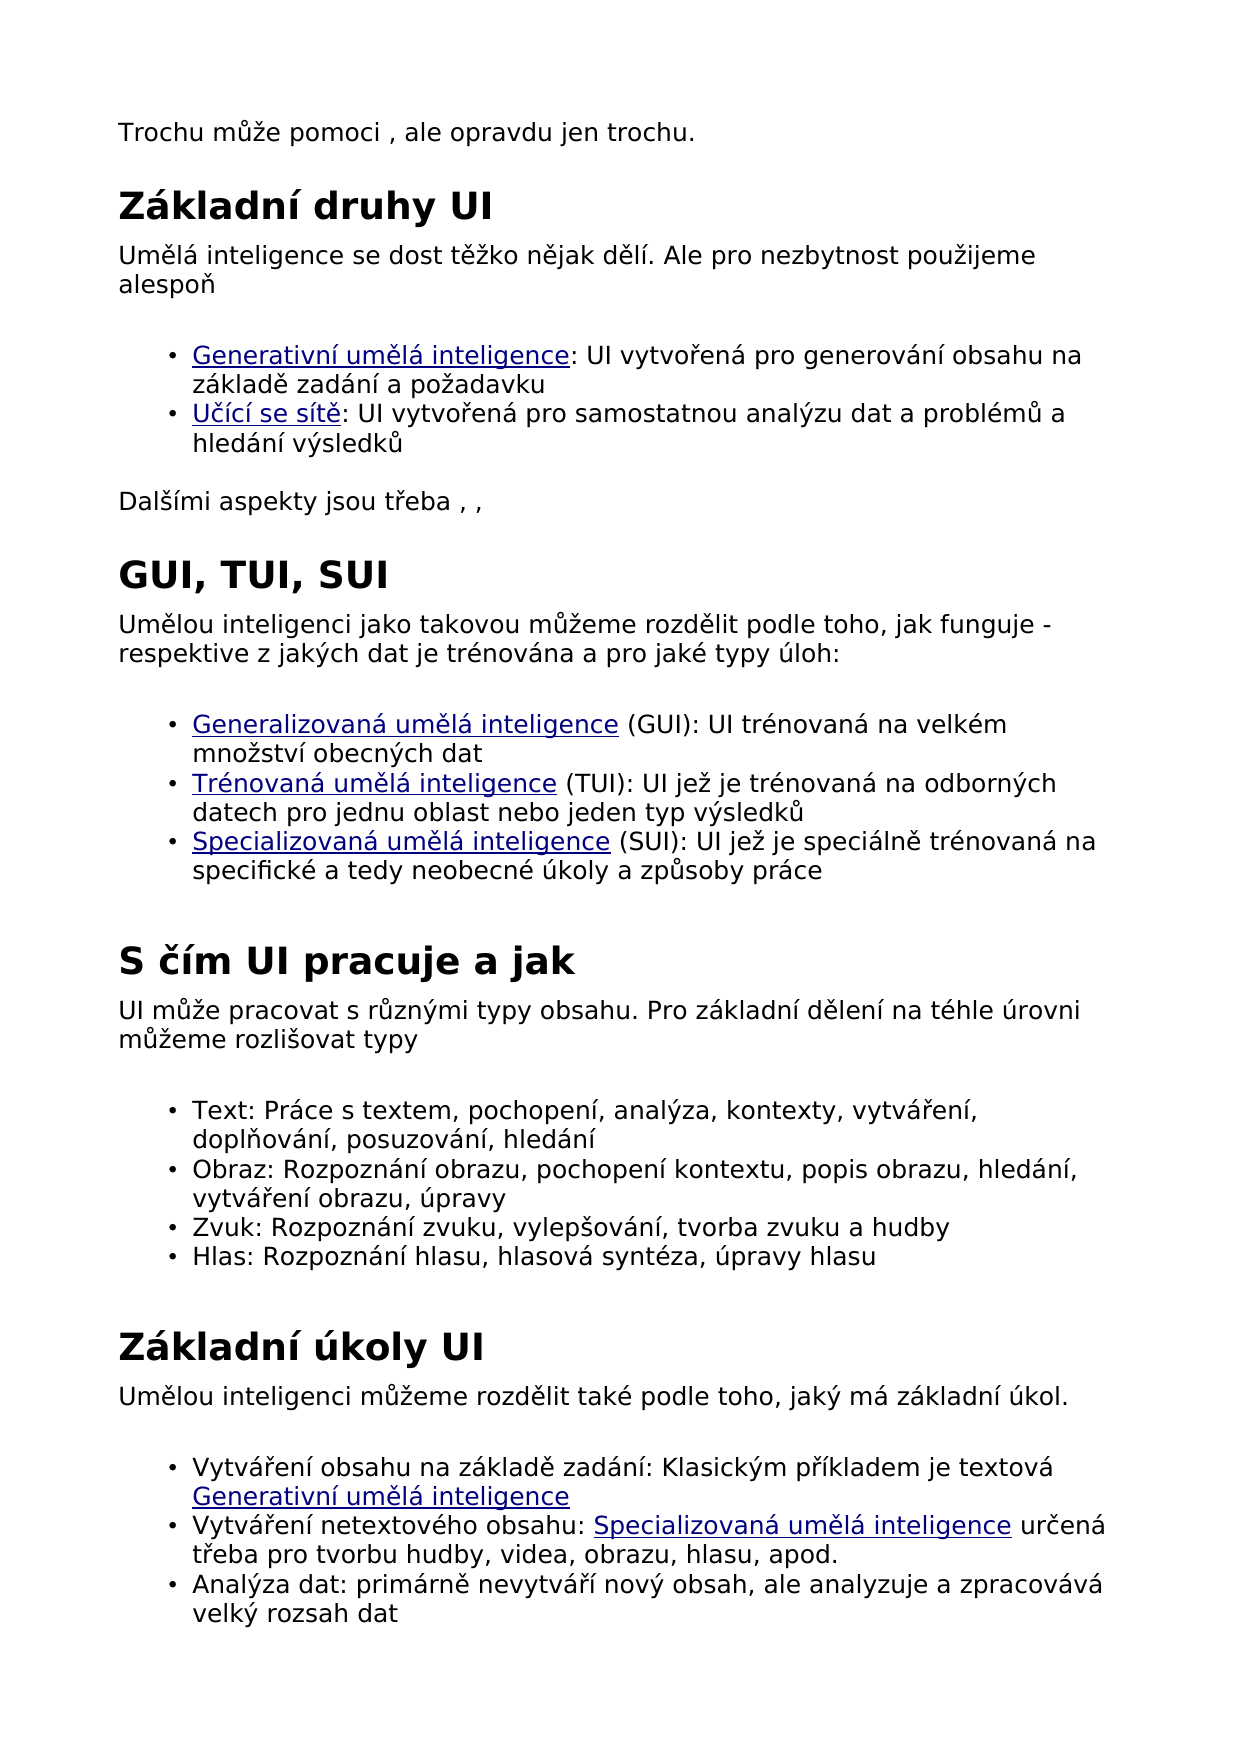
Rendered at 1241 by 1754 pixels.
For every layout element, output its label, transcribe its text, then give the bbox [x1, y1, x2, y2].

list Zvuk: Rozpoznání zvuku, vylepšování, tvorba zvuku a hudby [177, 1213, 1122, 1242]
list Vytváření obsahu na základě zadání: Klasickým příkladem je textová Generativní umělá inteligence [177, 1453, 1122, 1512]
text Dalšími aspekty jsou třeba , , [118, 487, 1122, 517]
list Trénovaná umělá inteligence (TUI): UI jež je trénovaná na odborných datech pro jednu oblast nebo jeden typ výsledků [177, 769, 1122, 827]
list Text: Práce s textem, pochopení, analýza, kontexty, vytváření, doplňování, posuzování, hledání [177, 1096, 1122, 1155]
text Trochu může pomoci , ale opravdu jen trochu. [118, 118, 1122, 147]
list Vytváření netextového obsahu: Specializovaná umělá inteligence určená třeba pro tvorbu hudby, videa, obrazu, hlasu, apod. [177, 1512, 1122, 1570]
subtitle S čím UI pracuje a jak [118, 940, 1122, 984]
list Analýza dat: primárně nevytváří nový obsah, ale analyzuje a zpracovává velký rozsah dat [177, 1570, 1122, 1628]
text Umělou inteligenci jako takovou můžeme rozdělit podle toho, jak funguje - respektive z jakých dat je trénována a pro jaké typy úloh: [118, 610, 1122, 668]
list Generalizovaná umělá inteligence (GUI): UI trénovaná na velkém množství obecných dat [177, 711, 1122, 769]
list Generativní umělá inteligence: UI vytvořená pro generování obsahu na základě zadání a požadavku [177, 341, 1122, 399]
subtitle Základní úkoly UI [118, 1326, 1122, 1369]
list Hlas: Rozpoznání hlasu, hlasová syntéza, úpravy hlasu [177, 1242, 1122, 1271]
subtitle GUI, TUI, SUI [118, 554, 1122, 598]
list Učící se sítě: UI vytvořená pro samostatnou analýzu dat a problémů a hledání výsledků [177, 399, 1122, 458]
subtitle Základní druhy UI [118, 185, 1122, 228]
text Umělou inteligenci můžeme rozdělit také podle toho, jaký má základní úkol. [118, 1382, 1122, 1411]
text Umělá inteligence se dost těžko nějak dělí. Ale pro nezbytnost použijeme alespoň [118, 241, 1122, 299]
list Obraz: Rozpoznání obrazu, pochopení kontextu, popis obrazu, hledání, vytváření obrazu, úpravy [177, 1155, 1122, 1213]
text UI může pracovat s různými typy obsahu. Pro základní dělení na téhle úrovni můžeme rozlišovat typy [118, 996, 1122, 1054]
list Specializovaná umělá inteligence (SUI): UI jež je speciálně trénovaná na specifické a tedy neobecné úkoly a způsoby práce [177, 827, 1122, 886]
